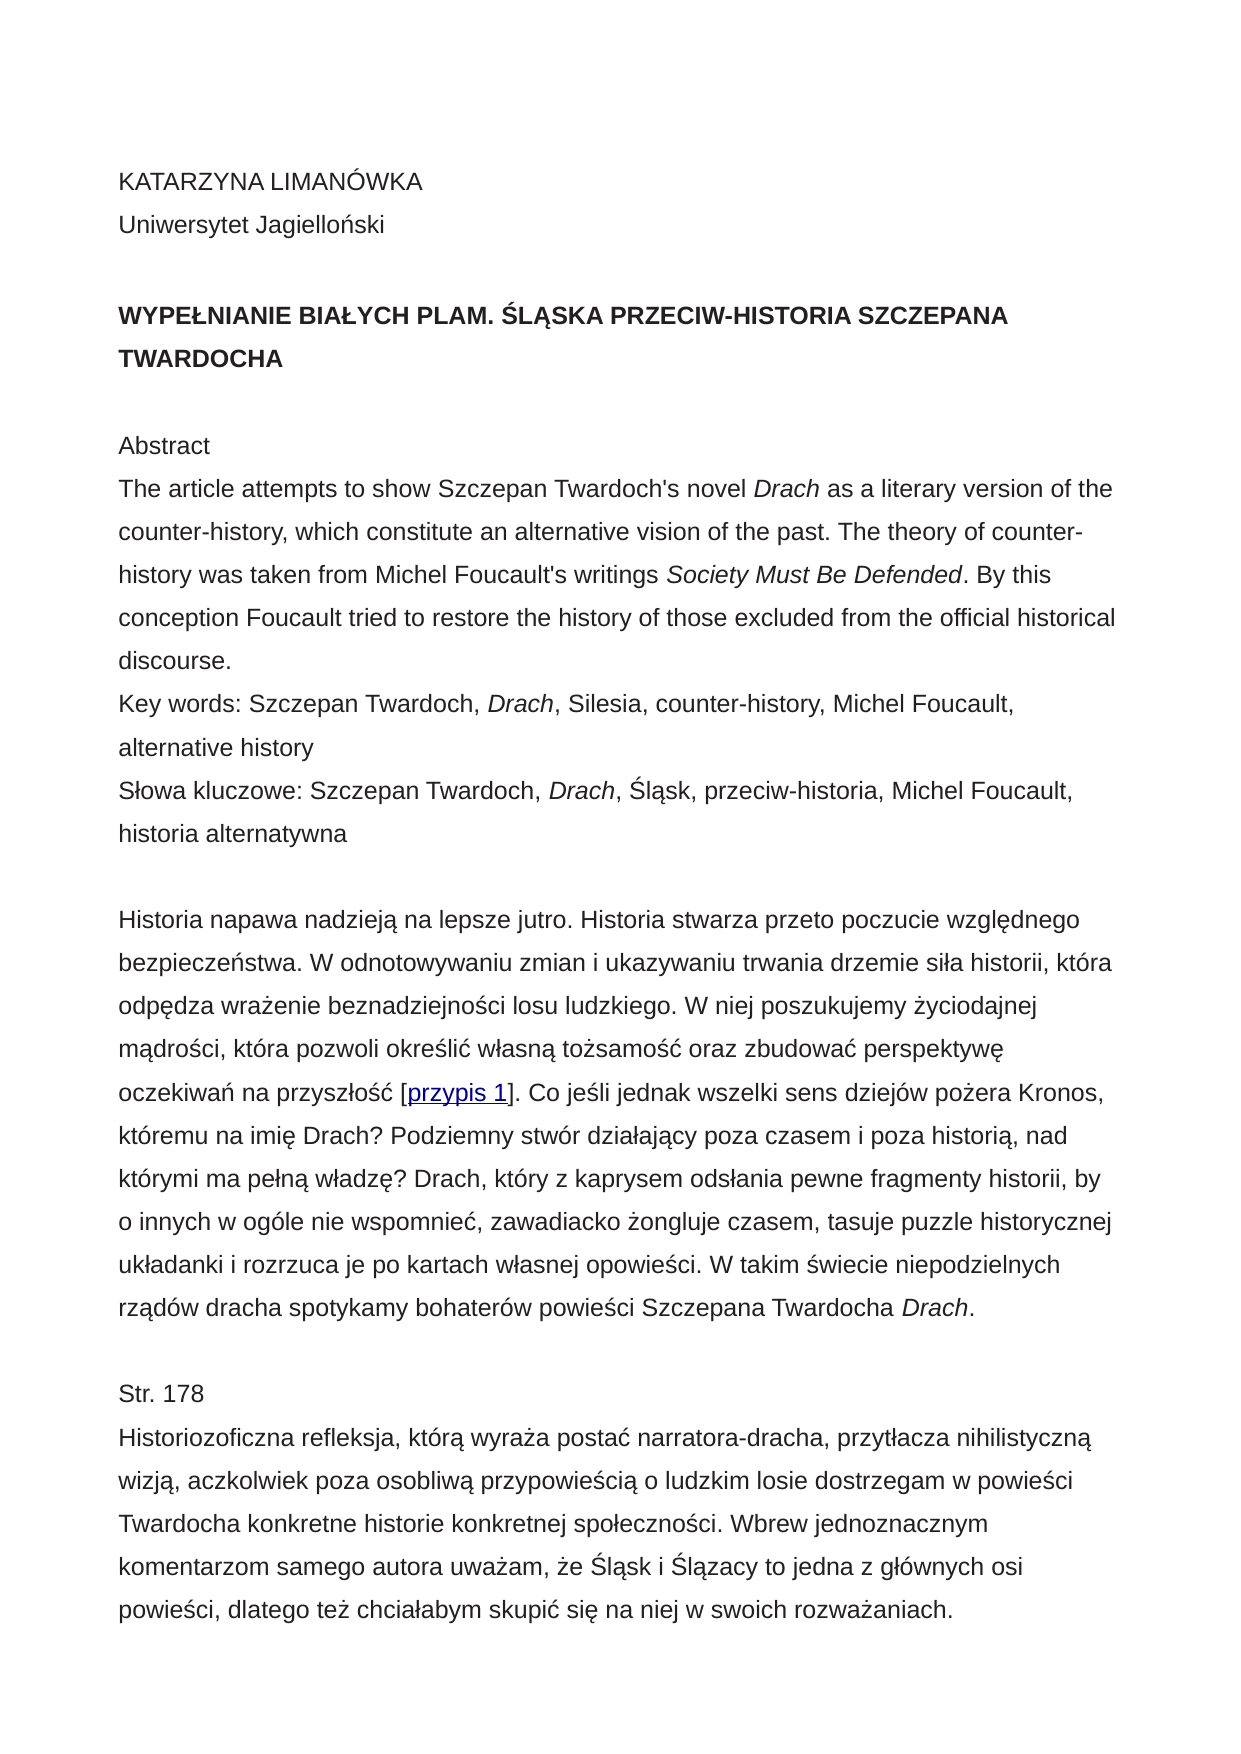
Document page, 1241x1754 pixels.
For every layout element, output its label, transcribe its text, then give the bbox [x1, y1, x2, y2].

text The article attempts to show Szczepan Twardoch's novel Drach as a literary version of the counter-history, which constitute an alternative vision of the past. The theory of counter-history was taken from Michel Foucault's writings Society Must Be Defended. By this conception Foucault tried to restore the history of those excluded from the official historical discourse. [118, 474, 1122, 675]
text Uniwersytet Jagielloński [118, 210, 1122, 238]
subtitle Abstract [118, 431, 1122, 459]
text Str. 178 [118, 1379, 1122, 1408]
text Historia napawa nadzieją na lepsze jutro. Historia stwarza przeto poczucie względnego bezpieczeństwa. W odnotowywaniu zmian i ukazywaniu trwania drzemie siła historii, która odpędza wrażenie beznadziejności losu ludzkiego. W niej poszukujemy życiodajnej mądrości, która pozwoli określić własną tożsamość oraz zbudować perspektywę oczekiwań na przyszłość [przypis 1]. Co jeśli jednak wszelki sens dziejów pożera Kronos, któremu na imię Drach? Podziemny stwór działający poza czasem i poza historią, nad którymi ma pełną władzę? Drach, który z kaprysem odsłania pewne fragmenty historii, by o innych w ogóle nie wspomnieć, zawadiacko żongluje czasem, tasuje puzzle historycznej układanki i rozrzuca je po kartach własnej opowieści. W takim świecie niepodzielnych rządów dracha spotykamy bohaterów powieści Szczepana Twardocha Drach. [118, 905, 1122, 1322]
text Historiozoficzna refleksja, którą wyraża postać narratora-dracha, przytłacza nihilistyczną wizją, aczkolwiek poza osobliwą przypowieścią o ludzkim losie dostrzegam w powieści Twardocha konkretne historie konkretnej społeczności. Wbrew jednoznacznym komentarzom samego autora uważam, że Śląsk i Ślązacy to jedna z głównych osi powieści, dlatego też chciałabym skupić się na niej w swoich rozważaniach. [118, 1422, 1122, 1624]
text Słowa kluczowe: Szczepan Twardoch, Drach, Śląsk, przeciw-historia, Michel Foucault, historia alternatywna [118, 776, 1122, 847]
subtitle WYPEŁNIANIE BIAŁYCH PLAM. ŚLĄSKA PRZECIW-HISTORIA SZCZEPANA TWARDOCHA [118, 301, 1122, 373]
text Key words: Szczepan Twardoch, Drach, Silesia, counter-history, Michel Foucault, alternative history [118, 689, 1122, 761]
text KATARZYNA LIMANÓWKA [118, 167, 1122, 195]
